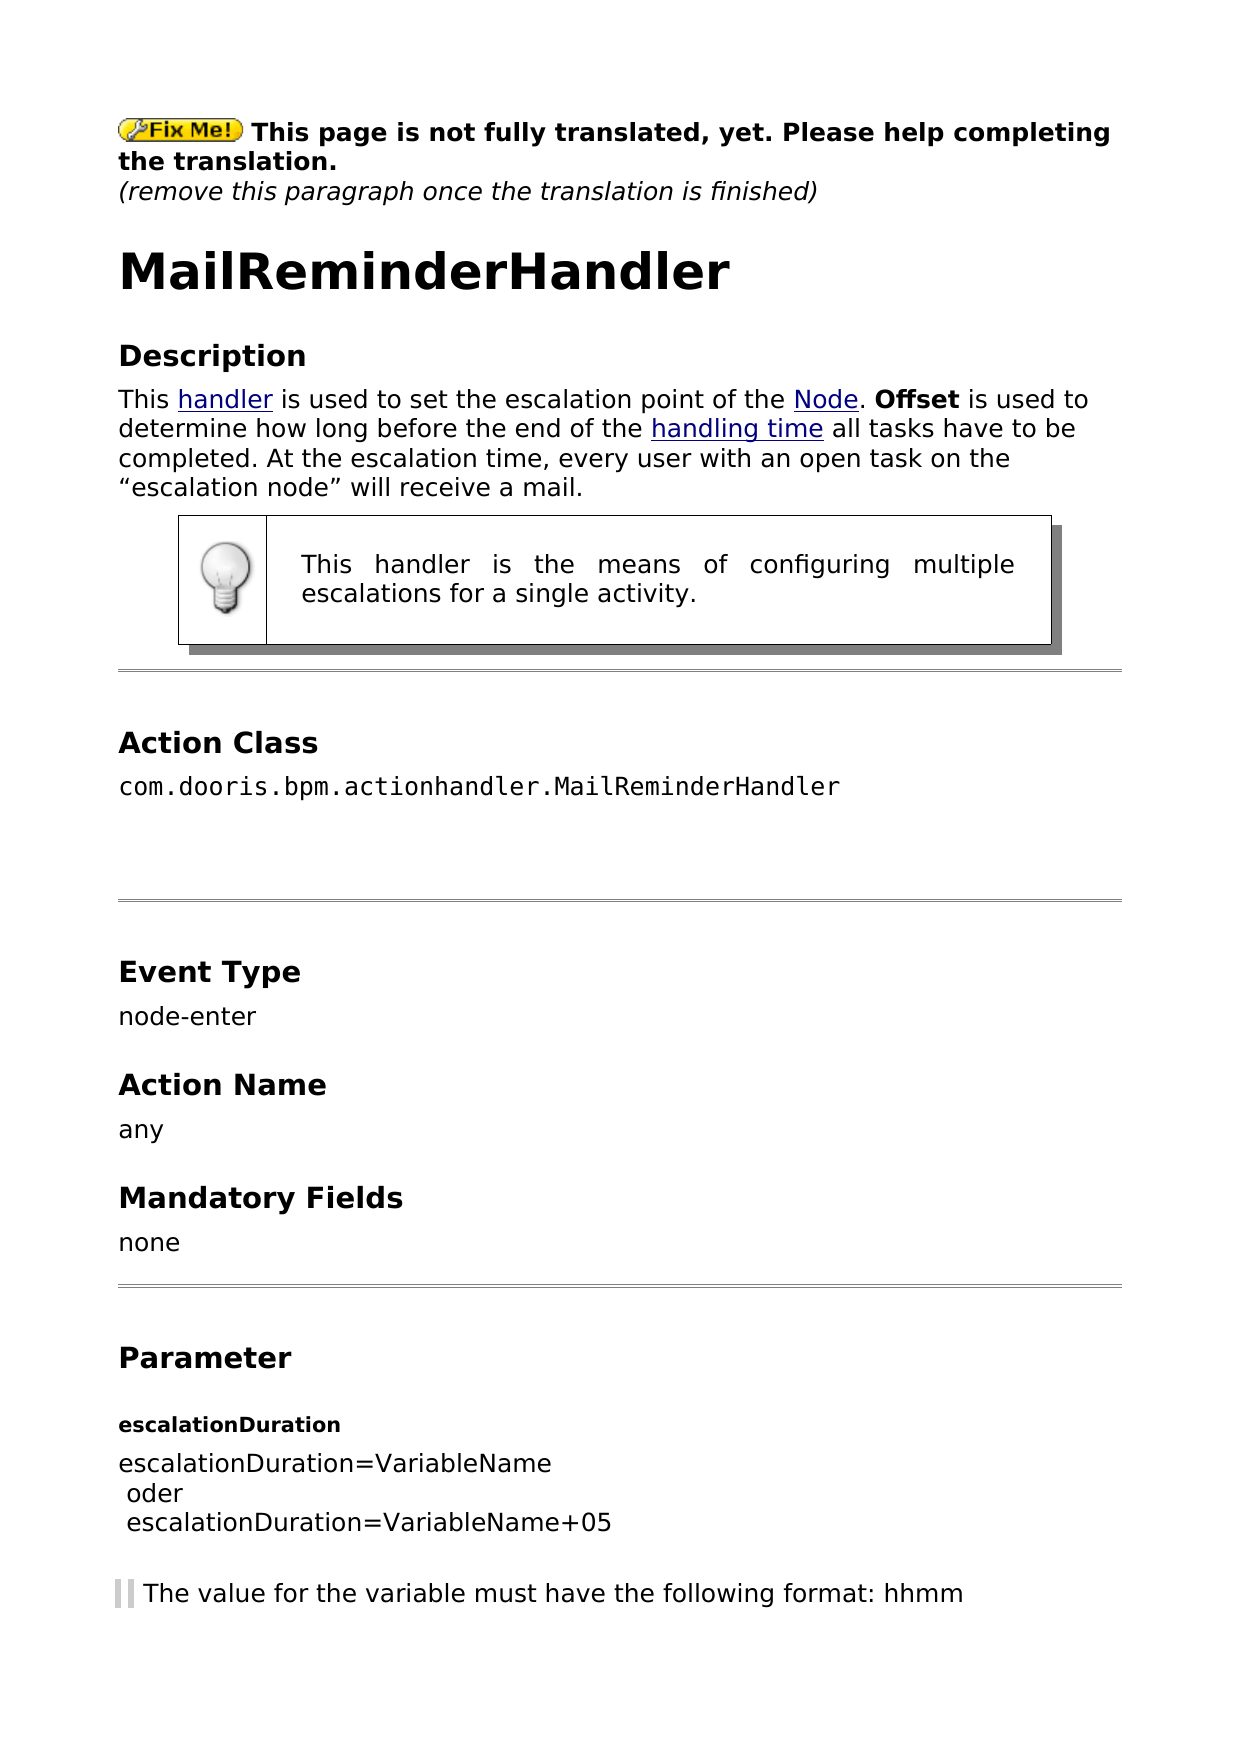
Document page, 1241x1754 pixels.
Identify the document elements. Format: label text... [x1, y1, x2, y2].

subtitle MailReminderHandler [118, 243, 1122, 302]
table_header This handler is the means of configuring multiple escalations for a single activity. [267, 516, 1051, 644]
subtitle Parameter [118, 1341, 1122, 1375]
text any [118, 1115, 1122, 1144]
table_header [179, 516, 266, 644]
subtitle Description [118, 339, 1122, 373]
text node-enter [118, 1002, 1122, 1031]
text escalationDuration=VariableName oder escalationDuration=VariableName+05 [118, 1449, 1122, 1566]
text com.dooris.bpm.actionhandler.MailReminderHandler [118, 772, 1122, 802]
subtitle Event Type [118, 956, 1122, 989]
text This handler is used to set the escalation point of the Node. Offset is used to determine how long before the end of the handling time all tasks have to be completed. At the escalation time, every user with an open task on the “escalation node” will receive a mail. [118, 386, 1122, 502]
subtitle Action Class [118, 726, 1122, 760]
subtitle Action Name [118, 1069, 1122, 1103]
table_header [1109, 1579, 1122, 1608]
subtitle escalationDuration [118, 1413, 1122, 1437]
picture [190, 541, 266, 617]
text none [118, 1228, 1122, 1257]
table_header [121, 1579, 128, 1608]
text This page is not fully translated, yet. Please help completing the translation. (remove this paragraph once the translation is finished) [118, 118, 1122, 206]
table_header The value for the variable must have the following format: hhmm [134, 1579, 1109, 1608]
picture [118, 118, 244, 142]
subtitle Mandatory Fields [118, 1182, 1122, 1216]
